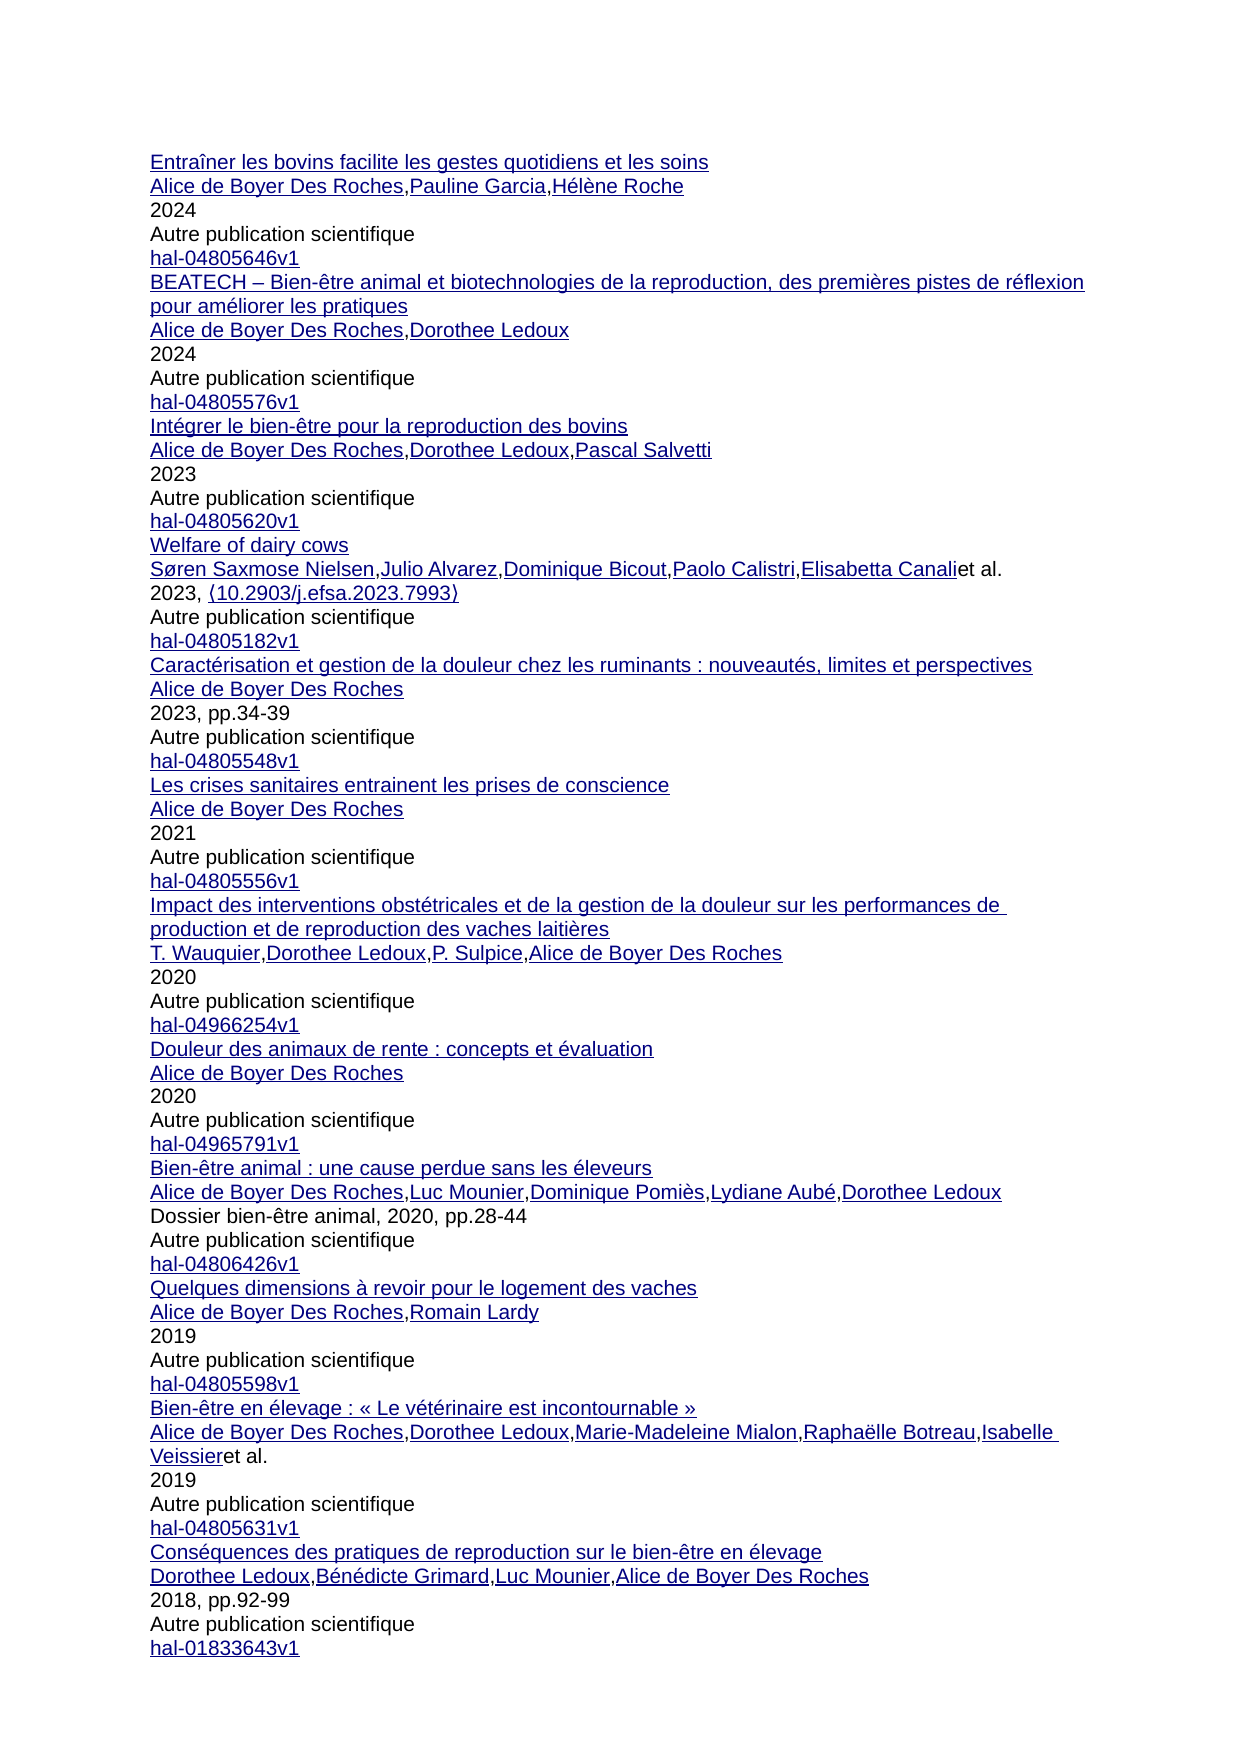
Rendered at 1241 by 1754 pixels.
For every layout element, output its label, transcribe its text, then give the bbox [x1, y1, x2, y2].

table_cell Bien-être en élevage : « Le vétérinaire est incontournable » Alice de Boyer Des Roches,Dorothee Ledoux,Marie-Madeleine Mialon,Raphaëlle Botreau,Isabelle Veissieret al. 2019 Autre publication scientifique hal-04805631v1 [150, 1396, 1090, 1539]
table_cell Entraîner les bovins facilite les gestes quotidiens et les soins Alice de Boyer Des Roches,Pauline Garcia,Hélène Roche 2024 Autre publication scientifique hal-04805646v1 [150, 150, 1090, 270]
table_cell Conséquences des pratiques de reproduction sur le bien-être en élevage Dorothee Ledoux,Bénédicte Grimard,Luc Mounier,Alice de Boyer Des Roches 2018, pp.92-99 Autre publication scientifique hal-01833643v1 [150, 1540, 1090, 1659]
table_cell Welfare of dairy cows Søren Saxmose Nielsen,Julio Alvarez,Dominique Bicout,Paolo Calistri,Elisabetta Canaliet al. 2023, ⟨10.2903/j.efsa.2023.7993⟩ Autre publication scientifique hal-04805182v1 [150, 533, 1090, 653]
table_cell Intégrer le bien-être pour la reproduction des bovins Alice de Boyer Des Roches,Dorothee Ledoux,Pascal Salvetti 2023 Autre publication scientifique hal-04805620v1 [150, 414, 1090, 533]
table_cell Bien-être animal : une cause perdue sans les éleveurs Alice de Boyer Des Roches,Luc Mounier,Dominique Pomiès,Lydiane Aubé,Dorothee Ledoux Dossier bien-être animal, 2020, pp.28-44 Autre publication scientifique hal-04806426v1 [150, 1156, 1090, 1276]
table_cell Quelques dimensions à revoir pour le logement des vaches Alice de Boyer Des Roches,Romain Lardy 2019 Autre publication scientifique hal-04805598v1 [150, 1276, 1090, 1396]
table_cell Les crises sanitaires entrainent les prises de conscience Alice de Boyer Des Roches 2021 Autre publication scientifique hal-04805556v1 [150, 773, 1090, 893]
table_cell Douleur des animaux de rente : concepts et évaluation Alice de Boyer Des Roches 2020 Autre publication scientifique hal-04965791v1 [150, 1036, 1090, 1156]
table_cell BEATECH – Bien-être animal et biotechnologies de la reproduction, des premières pistes de réflexion pour améliorer les pratiques Alice de Boyer Des Roches,Dorothee Ledoux 2024 Autre publication scientifique hal-04805576v1 [150, 270, 1090, 413]
table_cell Impact des interventions obstétricales et de la gestion de la douleur sur les performances de production et de reproduction des vaches laitières T. Wauquier,Dorothee Ledoux,P. Sulpice,Alice de Boyer Des Roches 2020 Autre publication scientifique hal-04966254v1 [150, 893, 1090, 1036]
table_cell Caractérisation et gestion de la douleur chez les ruminants : nouveautés, limites et perspectives Alice de Boyer Des Roches 2023, pp.34-39 Autre publication scientifique hal-04805548v1 [150, 653, 1090, 773]
